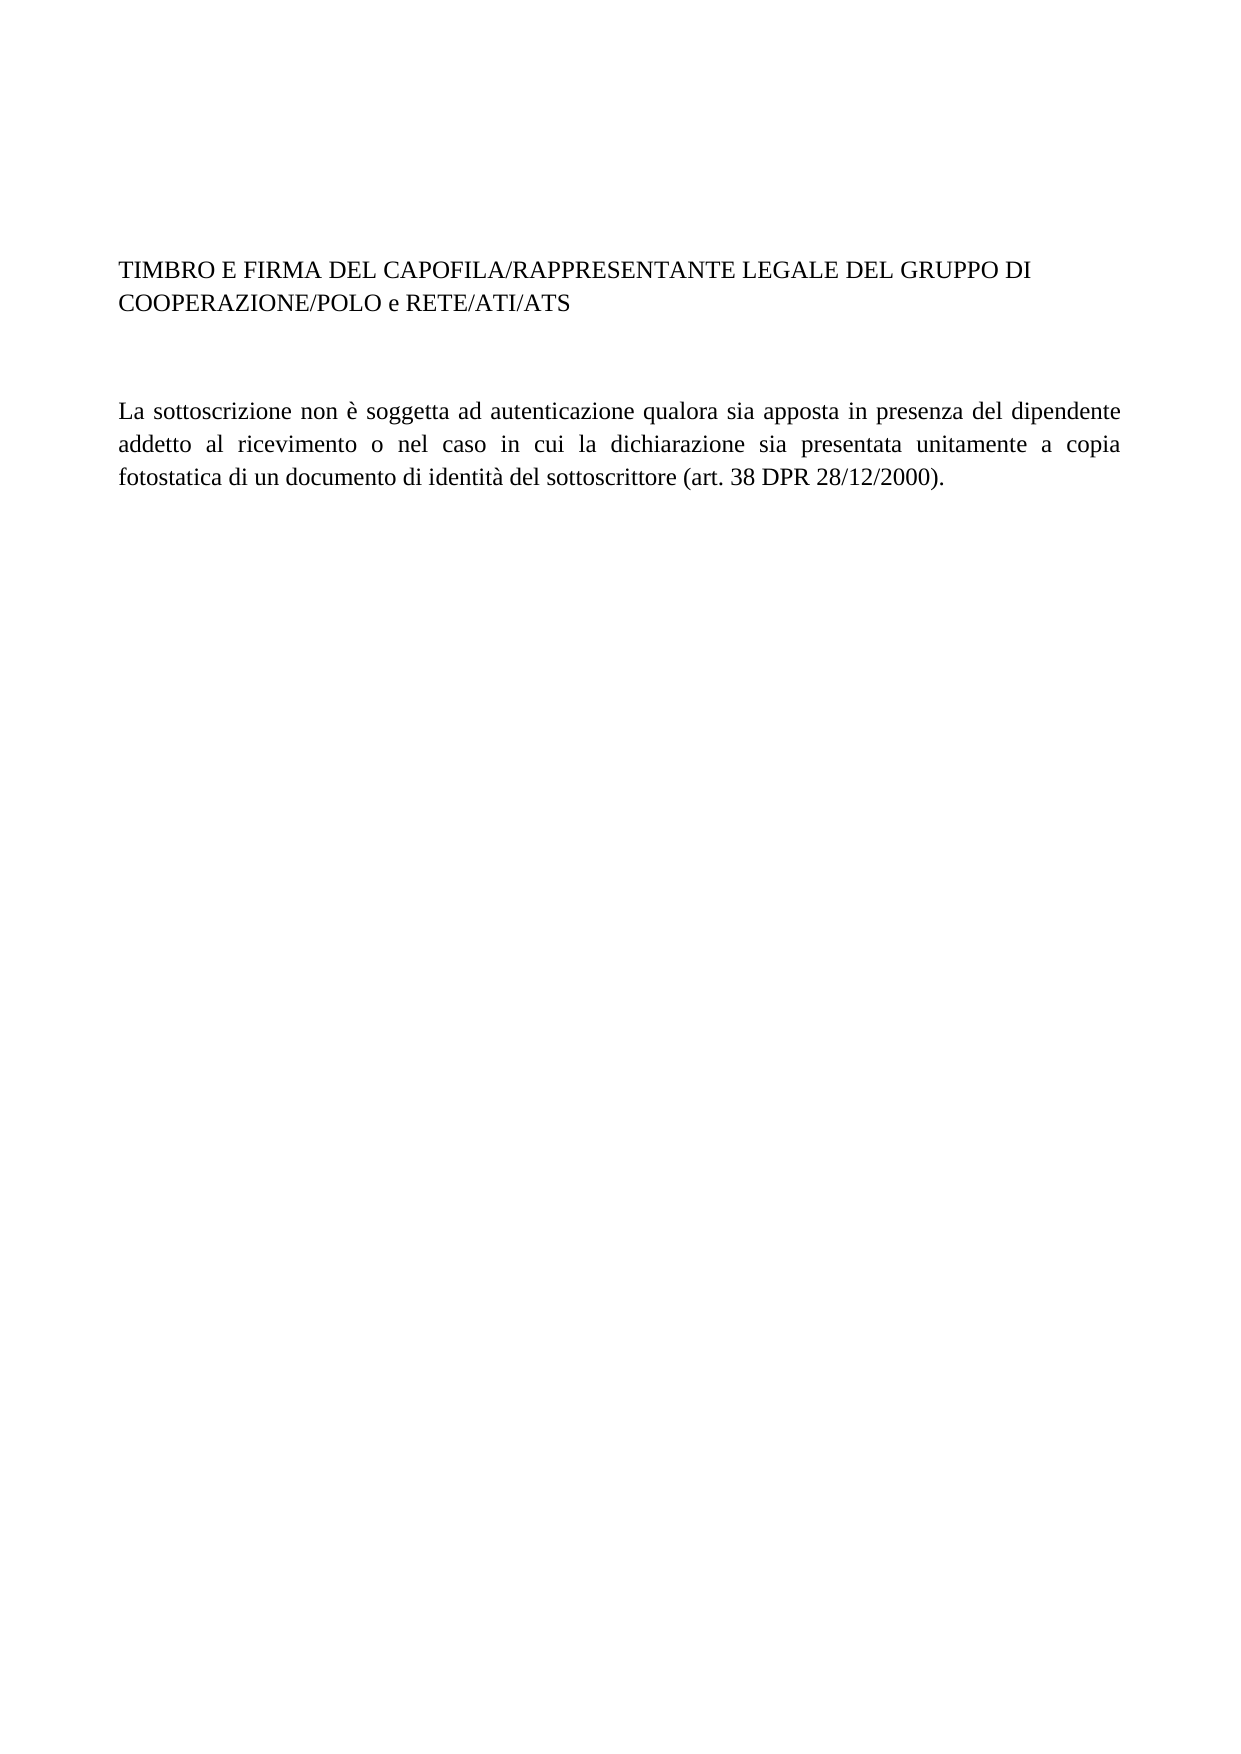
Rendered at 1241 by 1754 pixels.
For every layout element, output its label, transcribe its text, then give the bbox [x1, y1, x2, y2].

text La sottoscrizione non è soggetta ad autenticazione qualora sia apposta in presenza del dipendente addetto al ricevimento o nel caso in cui la dichiarazione sia presentata unitamente a copia fotostatica di un documento di identità del sottoscrittore (art. 38 DPR 28/12/2000). [118, 396, 1122, 491]
text TIMBRO E FIRMA DEL CAPOFILA/RAPPRESENTANTE LEGALE DEL GRUPPO DI COOPERAZIONE/POLO e RETE/ATI/ATS [118, 255, 1122, 317]
